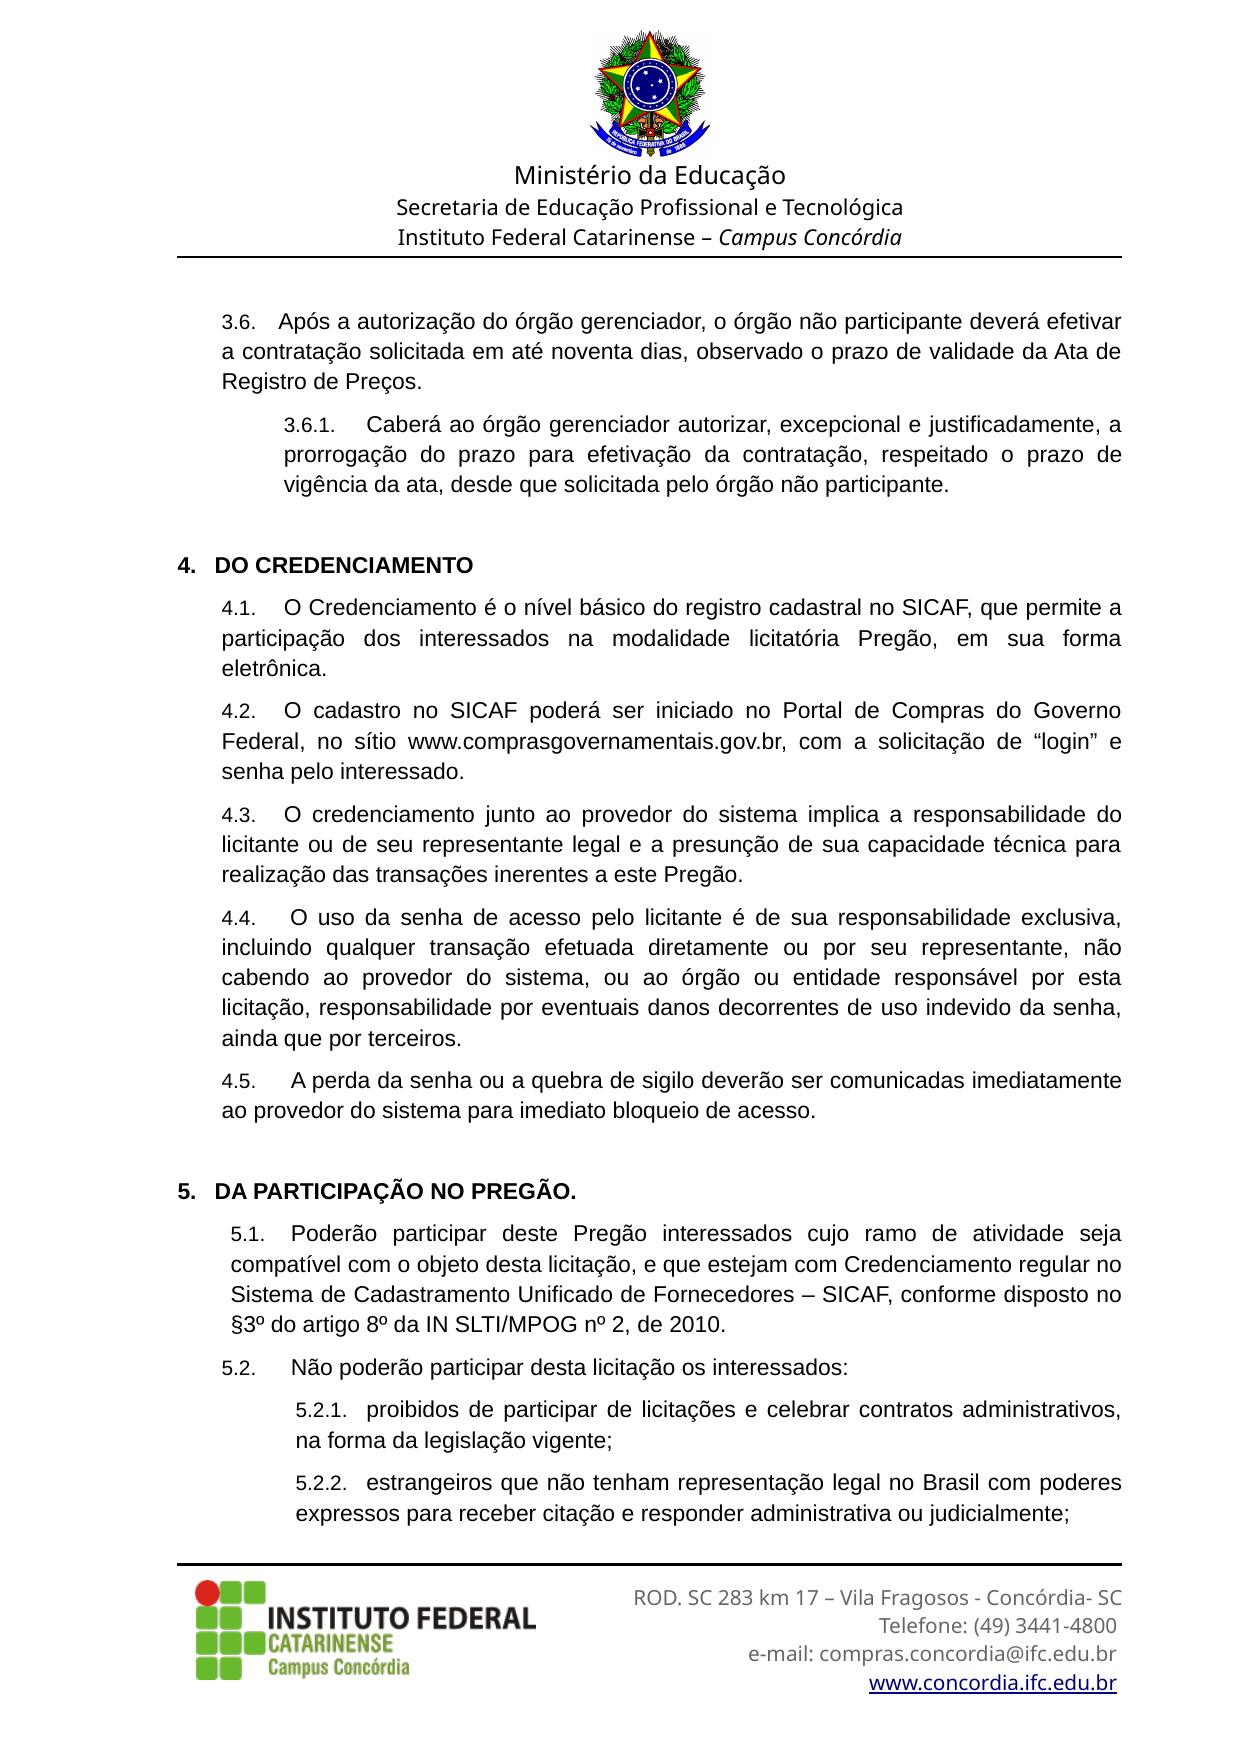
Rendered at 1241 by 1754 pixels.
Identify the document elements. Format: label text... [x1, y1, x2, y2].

list proibidos de participar de licitações e celebrar contratos administrativos, na forma da legislação vigente; [295, 1396, 1122, 1453]
list estrangeiros que não tenham representação legal no Brasil com poderes expressos para receber citação e responder administrativa ou judicialmente; [295, 1469, 1122, 1526]
list Caberá ao órgão gerenciador autorizar, excepcional e justificadamente, a prorrogação do prazo para efetivação da contratação, respeitado o prazo de vigência da ata, desde que solicitada pelo órgão não participante. [283, 411, 1122, 498]
list O cadastro no SICAF poderá ser iniciado no Portal de Compras do Governo Federal, no sítio www.comprasgovernamentais.gov.br, com a solicitação de “login” e senha pelo interessado. [221, 697, 1122, 784]
list DO CREDENCIAMENTO [177, 552, 1122, 578]
list O Credenciamento é o nível básico do registro cadastral no SICAF, que permite a participação dos interessados na modalidade licitatória Pregão, em sua forma eletrônica. [221, 594, 1122, 681]
list Após a autorização do órgão gerenciador, o órgão não participante deverá efetivar a contratação solicitada em até noventa dias, observado o prazo de validade da Ata de Registro de Preços. [221, 308, 1122, 395]
list DA PARTICIPAÇÃO NO PREGÃO. [177, 1178, 1122, 1204]
list Poderão participar deste Pregão interessados cujo ramo de atividade seja compatível com o objeto desta licitação, e que estejam com Credenciamento regular no Sistema de Cadastramento Unificado de Fornecedores – SICAF, conforme disposto no §3º do artigo 8º da IN SLTI/MPOG nº 2, de 2010. [230, 1220, 1122, 1337]
picture [195, 1580, 536, 1680]
list Não poderão participar desta licitação os interessados: [221, 1354, 1122, 1380]
list O uso da senha de acesso pelo licitante é de sua responsabilidade exclusiva, incluindo qualquer transação efetuada diretamente ou por seu representante, não cabendo ao provedor do sistema, ou ao órgão ou entidade responsável por esta licitação, responsabilidade por eventuais danos decorrentes de uso indevido da senha, ainda que por terceiros. [221, 904, 1122, 1051]
list O credenciamento junto ao provedor do sistema implica a responsabilidade do licitante ou de seu representante legal e a presunção de sua capacidade técnica para realização das transações inerentes a este Pregão. [221, 801, 1122, 887]
list A perda da senha ou a quebra de sigilo deverão ser comunicadas imediatamente ao provedor do sistema para imediato bloqueio de acesso. [221, 1067, 1122, 1124]
